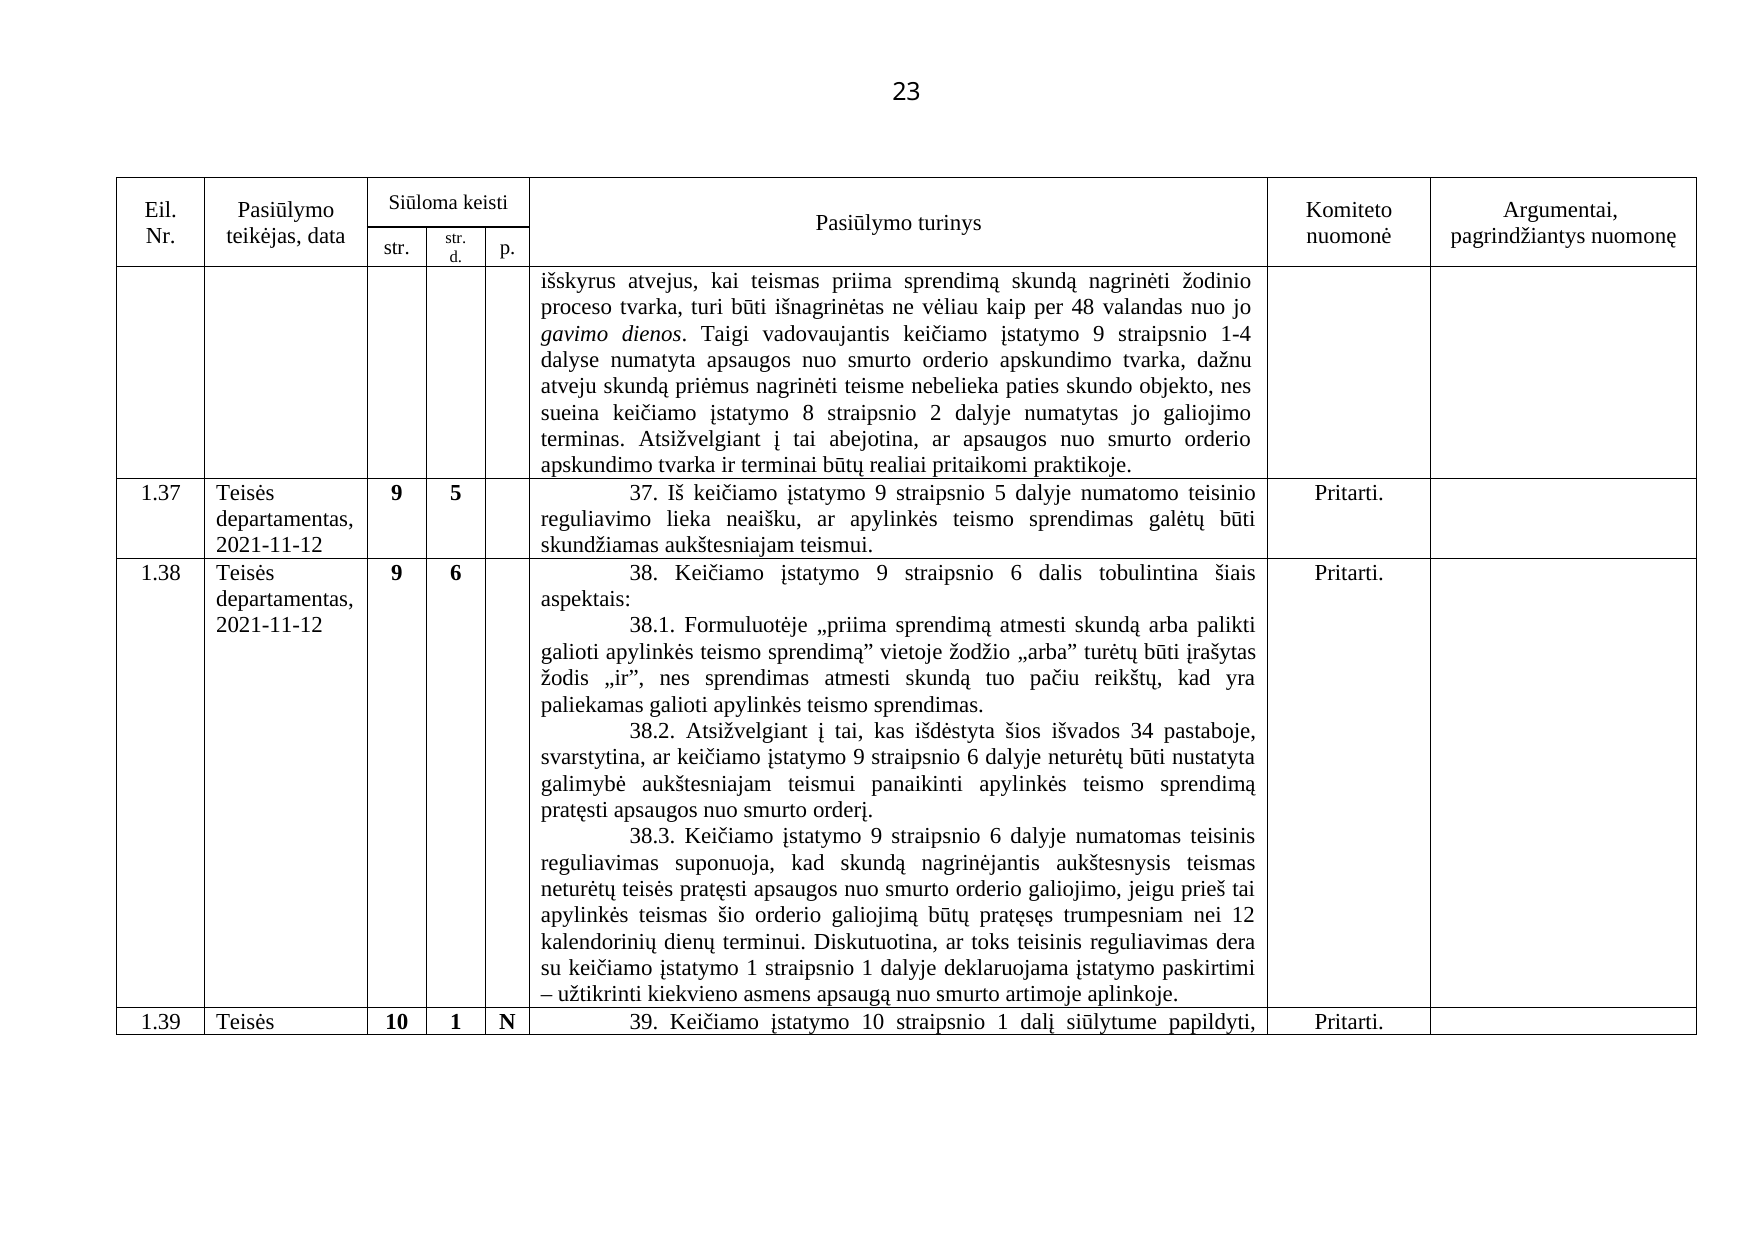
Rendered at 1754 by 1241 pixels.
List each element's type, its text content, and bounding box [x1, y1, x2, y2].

table_cell 1.39 [117, 1008, 204, 1034]
table_cell str. d. [427, 228, 485, 266]
table_cell [1431, 479, 1696, 558]
table_cell Teisės departamentas, 2021-11-12 [205, 479, 367, 558]
table_header Pasiūlymo teikėjas, data [205, 178, 367, 266]
table_cell 38. Keičiamo įstatymo 9 straipsnio 6 dalis tobulintina šiais aspektais: 38.1. Formuluotėje „priima sprendimą atmesti skundą arba palikti galioti apylinkės teismo sprendimą” vietoje žodžio „arba” turėtų būti įrašytas žodis „ir”, nes sprendimas atmesti skundą tuo pačiu reikštų, kad yra paliekamas galioti apylinkės teismo sprendimas. 38.2. Atsižvelgiant į tai, kas išdėstyta šios išvados 34 pastaboje, svarstytina, ar keičiamo įstatymo 9 straipsnio 6 dalyje neturėtų būti nustatyta galimybė aukštesniajam teismui panaikinti apylinkės teismo sprendimą pratęsti apsaugos nuo smurto orderį. 38.3. Keičiamo įstatymo 9 straipsnio 6 dalyje numatomas teisinis reguliavimas suponuoja, kad skundą nagrinėjantis aukštesnysis teismas neturėtų teisės pratęsti apsaugos nuo smurto orderio galiojimo, jeigu prieš tai apylinkės teismas šio orderio galiojimą būtų pratęsęs trumpesniam nei 12 kalendorinių dienų terminui. Diskutuotina, ar toks teisinis reguliavimas dera su keičiamo įstatymo 1 straipsnio 1 dalyje deklaruojama įstatymo paskirtimi – užtikrinti kiekvieno asmens apsaugą nuo smurto artimoje aplinkoje. [530, 559, 1267, 1007]
table_header Komiteto nuomonė [1268, 178, 1430, 266]
table_cell 9 [368, 559, 426, 1007]
table_cell 39. Keičiamo įstatymo 10 straipsnio 1 dalį siūlytume papildyti, [530, 1008, 1267, 1034]
table_cell [1431, 559, 1696, 1007]
table_cell [1268, 267, 1430, 478]
table_cell Pritarti. [1268, 479, 1430, 558]
table_cell [486, 267, 529, 478]
table_cell [1431, 267, 1696, 478]
table_cell 6 [427, 559, 485, 1007]
table_cell 1.38 [117, 559, 204, 1007]
table_cell 10 [368, 1008, 426, 1034]
table_header Eil. Nr. [117, 178, 204, 266]
table_cell [368, 267, 426, 478]
table_header Siūloma keisti [368, 178, 529, 226]
table_cell str. [368, 228, 426, 266]
table_cell 9 [368, 479, 426, 558]
table_cell Teisės [205, 1008, 367, 1034]
table_header Pasiūlymo turinys [530, 178, 1267, 266]
table_cell [117, 267, 204, 478]
table_cell [205, 267, 367, 478]
table_cell [486, 559, 529, 1007]
table_cell 5 [427, 479, 485, 558]
table_cell Teisės departamentas, 2021-11-12 [205, 559, 367, 1007]
table_cell 1.37 [117, 479, 204, 558]
table_cell p. [486, 228, 529, 266]
table_cell Pritarti. [1268, 1008, 1430, 1034]
table_cell [427, 267, 485, 478]
table_cell [1431, 1008, 1696, 1034]
table_cell 1 [427, 1008, 485, 1034]
table_cell išskyrus atvejus, kai teismas priima sprendimą skundą nagrinėti žodinio proceso tvarka, turi būti išnagrinėtas ne vėliau kaip per 48 valandas nuo jo gavimo dienos. Taigi vadovaujantis keičiamo įstatymo 9 straipsnio 1-4 dalyse numatyta apsaugos nuo smurto orderio apskundimo tvarka, dažnu atveju skundą priėmus nagrinėti teisme nebelieka paties skundo objekto, nes sueina keičiamo įstatymo 8 straipsnio 2 dalyje numatytas jo galiojimo terminas. Atsižvelgiant į tai abejotina, ar apsaugos nuo smurto orderio apskundimo tvarka ir terminai būtų realiai pritaikomi praktikoje. [530, 267, 1267, 478]
table_cell N [486, 1008, 529, 1034]
table_cell 37. Iš keičiamo įstatymo 9 straipsnio 5 dalyje numatomo teisinio reguliavimo lieka neaišku, ar apylinkės teismo sprendimas galėtų būti skundžiamas aukštesniajam teismui. [530, 479, 1267, 558]
table_header Argumentai, pagrindžiantys nuomonę [1431, 178, 1696, 266]
table_cell [486, 479, 529, 558]
table_cell Pritarti. [1268, 559, 1430, 1007]
